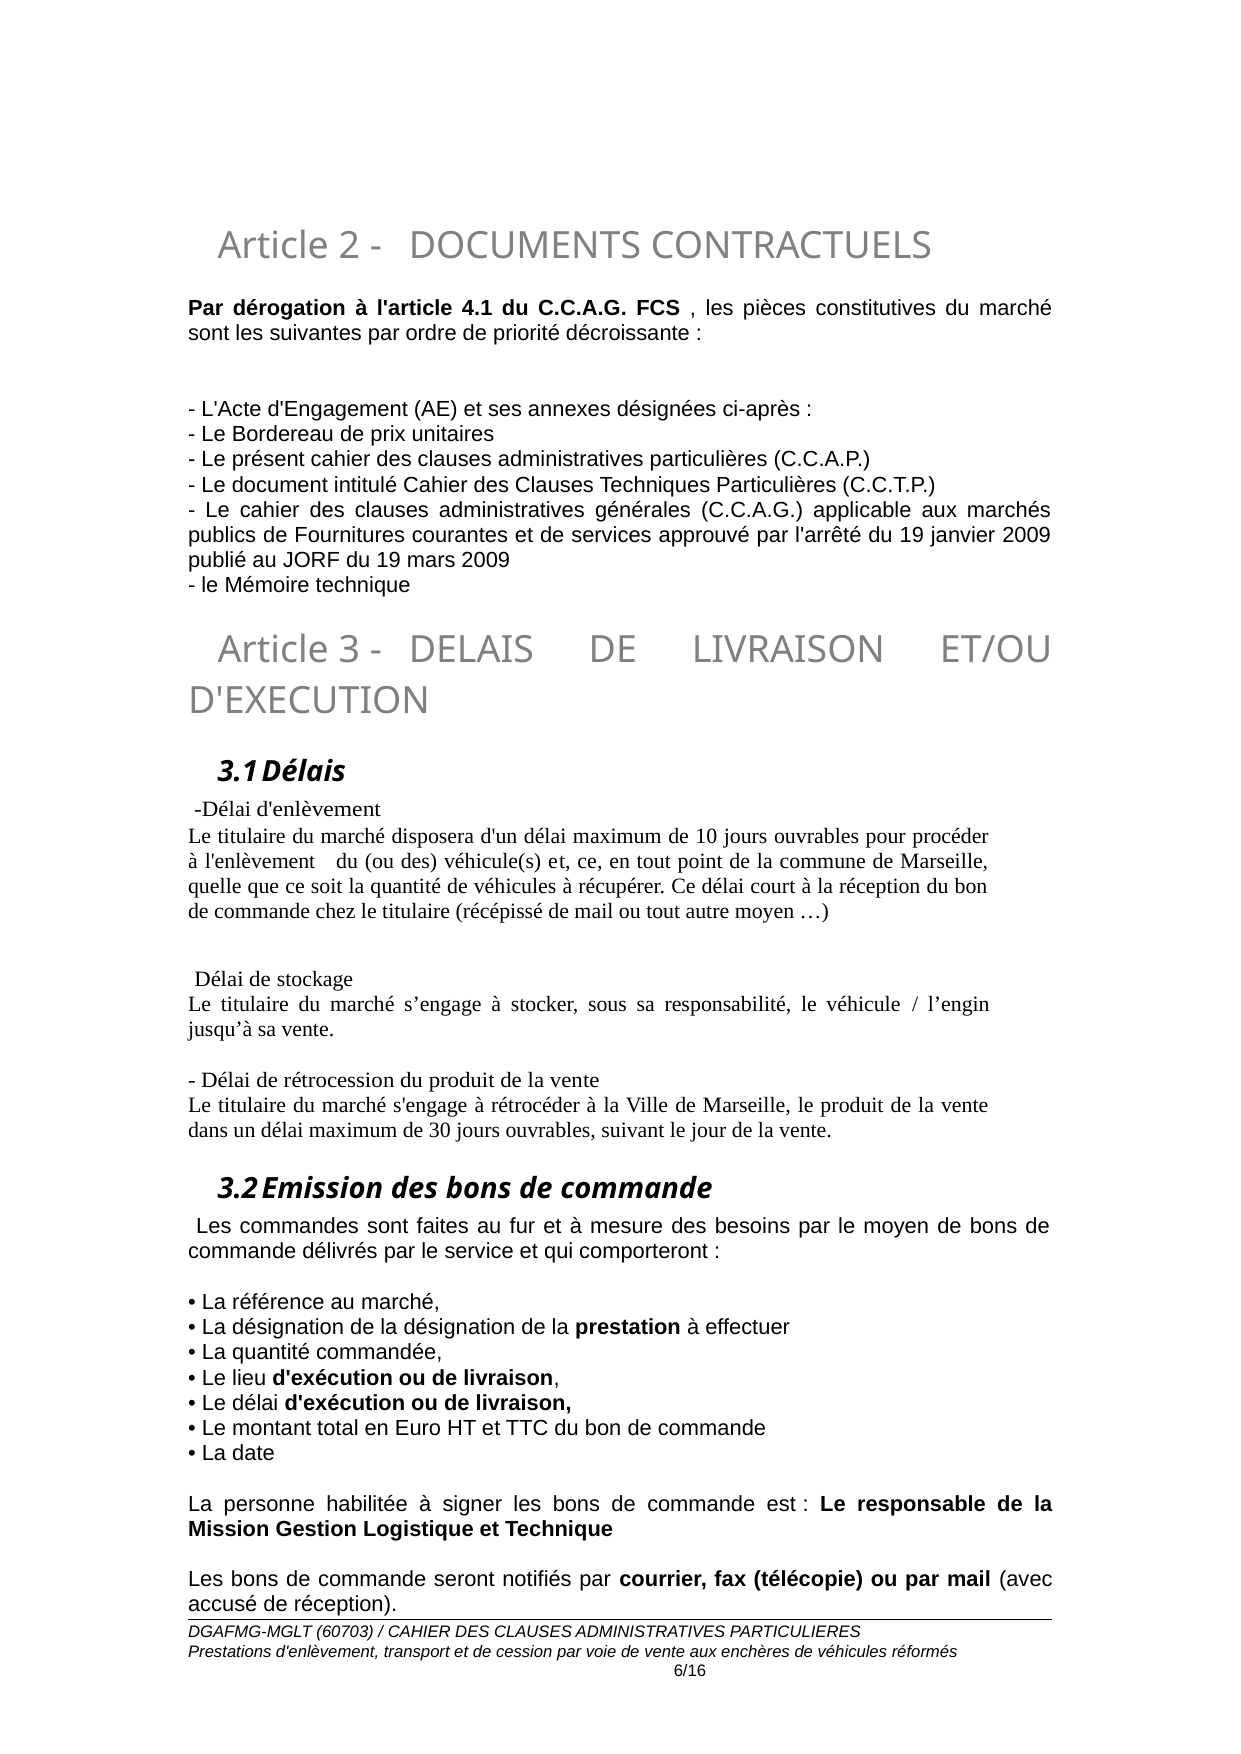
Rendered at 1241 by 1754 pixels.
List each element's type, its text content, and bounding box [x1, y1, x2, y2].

text - L'Acte d'Engagement (AE) et ses annexes désignées ci-après : [188, 396, 1052, 421]
text Le titulaire du marché s'engage à rétrocéder à la Ville de Marseille, le produit de la vente dans un délai maximum de 30 jours ouvrables, suivant le jour de la vente. [188, 1092, 989, 1142]
text La personne habilitée à signer les bons de commande est : Le responsable de la Mission Gestion Logistique et Technique [188, 1490, 1052, 1541]
text Le titulaire du marché disposera d'un délai maximum de 10 jours ouvrables pour procéder à l'enlèvement du (ou des) véhicule(s) et, ce, en tout point de la commune de Marseille, quelle que ce soit la quantité de véhicules à récupérer. Ce délai court à la réception du bon de commande chez le titulaire (récépissé de mail ou tout autre moyen …) [188, 823, 989, 924]
subtitle DELAIS DE LIVRAISON ET/OU D'EXECUTION [188, 623, 1052, 725]
text -Délai d'enlèvement [188, 796, 1052, 821]
text • La référence au marché, [188, 1289, 1052, 1314]
subtitle Emission des bons de commande [188, 1167, 1052, 1207]
text Les commandes sont faites au fur et à mesure des besoins par le moyen de bons de commande délivrés par le service et qui comporteront : [188, 1213, 1052, 1263]
text Le titulaire du marché s’engage à stocker, sous sa responsabilité, le véhicule / l’engin jusqu’à sa vente. [188, 991, 989, 1041]
text • Le lieu d'exécution ou de livraison, [188, 1364, 1052, 1389]
text Délai de stockage [188, 966, 989, 991]
text - Le document intitulé Cahier des Clauses Techniques Particulières (C.C.T.P.) [188, 471, 1052, 497]
text Par dérogation à l'article 4.1 du C.C.A.G. FCS , les pièces constitutives du marché sont les suivantes par ordre de priorité décroissante : [188, 295, 1052, 345]
text - Le présent cahier des clauses administratives particulières (C.C.A.P.) [188, 446, 1052, 471]
text • La date [188, 1440, 1052, 1465]
text - le Mémoire technique [188, 572, 1052, 597]
text - Le Bordereau de prix unitaires [188, 421, 1052, 446]
text - Délai de rétrocession du produit de la vente [188, 1067, 989, 1092]
subtitle Délais [188, 750, 1052, 789]
text • La désignation de la désignation de la prestation à effectuer [188, 1314, 1052, 1339]
text • Le montant total en Euro HT et TTC du bon de commande [188, 1415, 1052, 1440]
text • La quantité commandée, [188, 1339, 1052, 1364]
subtitle DOCUMENTS CONTRACTUELS [188, 219, 1052, 270]
text - Le cahier des clauses administratives générales (C.C.A.G.) applicable aux marchés publics de Fournitures courantes et de services approuvé par l'arrêté du 19 janvier 2009 publié au JORF du 19 mars 2009 [188, 497, 1052, 572]
text • Le délai d'exécution ou de livraison, [188, 1389, 1052, 1415]
text Les bons de commande seront notifiés par courrier, fax (télécopie) ou par mail (avec accusé de réception). [188, 1566, 1052, 1616]
